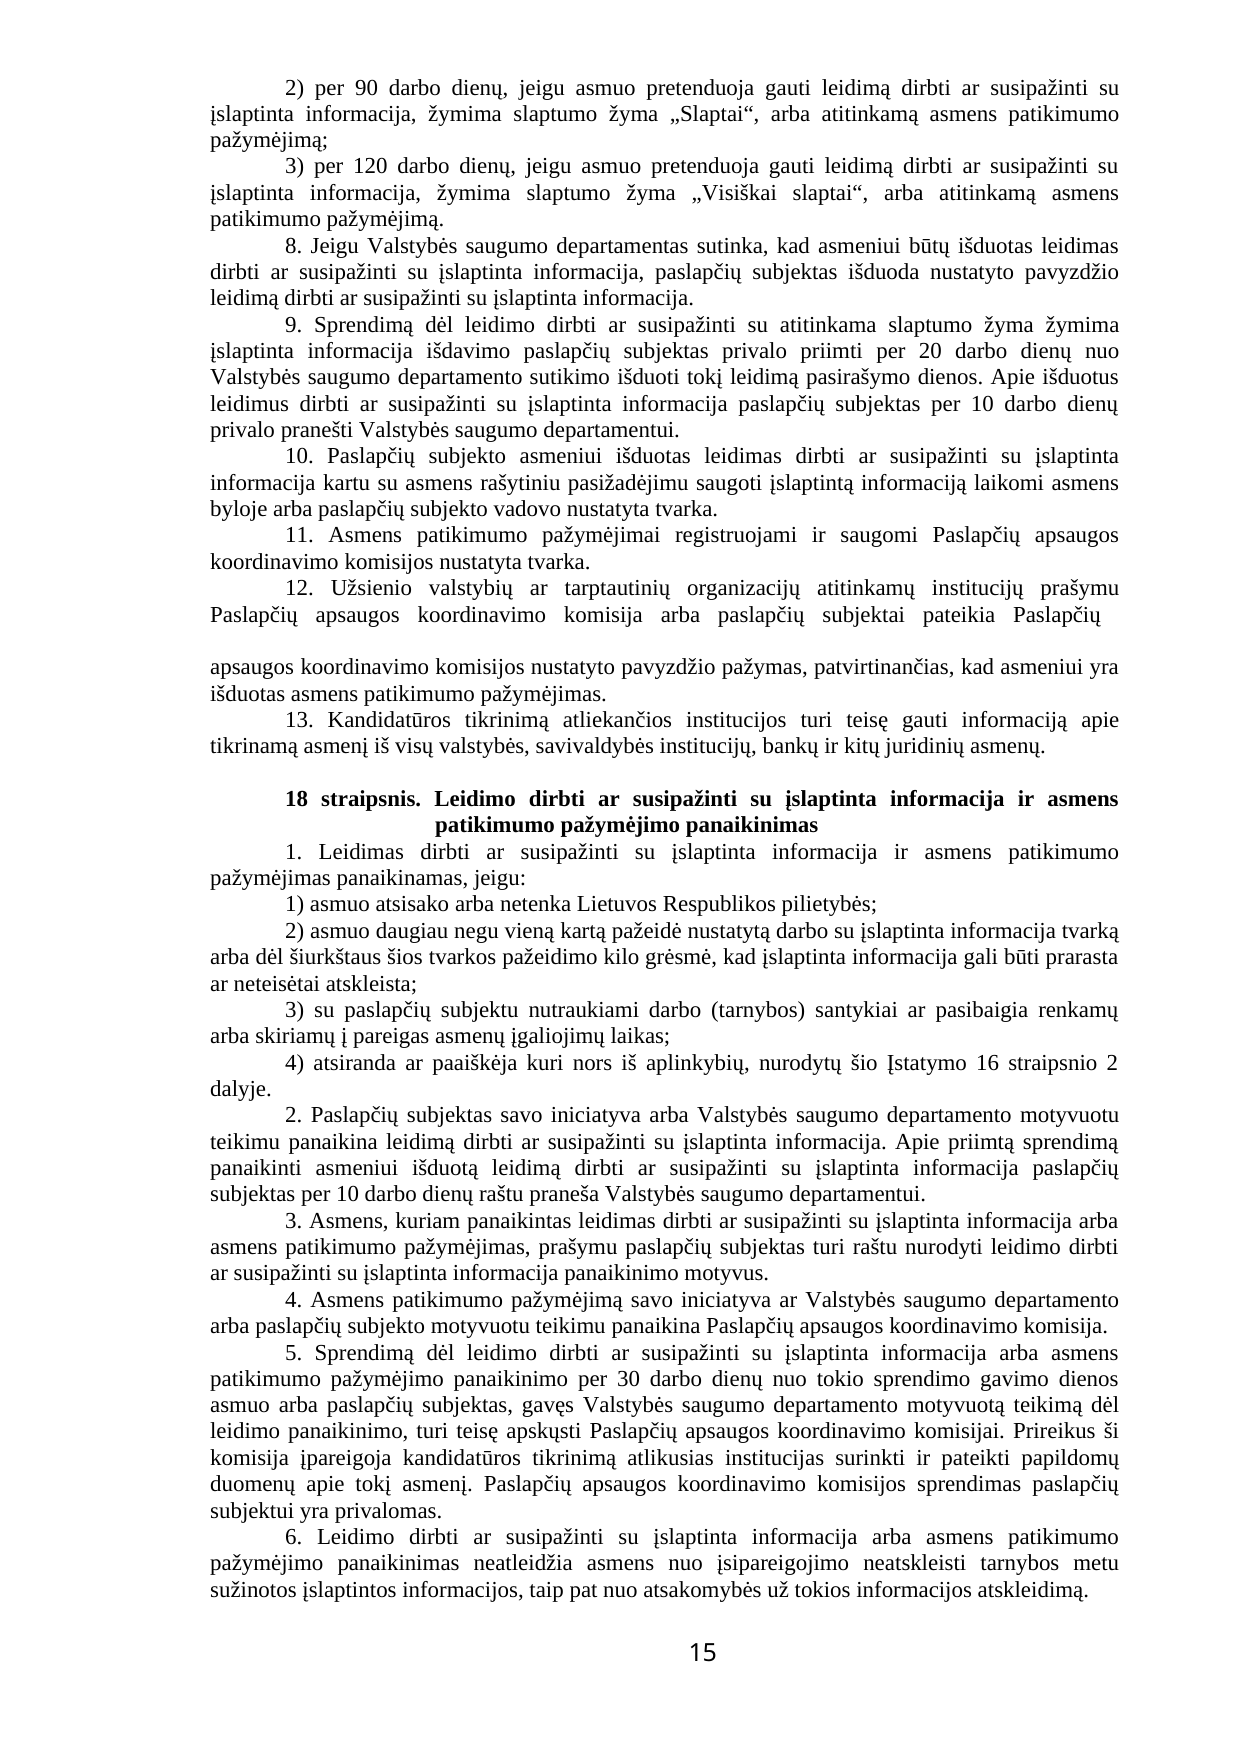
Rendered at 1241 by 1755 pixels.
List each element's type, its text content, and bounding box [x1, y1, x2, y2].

text 3. Asmens, kuriam panaikintas leidimas dirbti ar susipažinti su įslaptinta informacija arba asmens patikimumo pažymėjimas, prašymu paslapčių subjektas turi raštu nurodyti leidimo dirbti ar susipažinti su įslaptinta informacija panaikinimo motyvus. [210, 1207, 1120, 1286]
text 2. Paslapčių subjektas savo iniciatyva arba Valstybės saugumo departamento motyvuotu teikimu panaikina leidimą dirbti ar susipažinti su įslaptinta informacija. Apie priimtą sprendimą panaikinti asmeniui išduotą leidimą dirbti ar susipažinti su įslaptinta informacija paslapčių subjektas per 10 darbo dienų raštu praneša Valstybės saugumo departamentui. [210, 1101, 1120, 1207]
text 3) su paslapčių subjektu nutraukiami darbo (tarnybos) santykiai ar pasibaigia renkamų arba skiriamų į pareigas asmenų įgaliojimų laikas; [210, 996, 1120, 1049]
text 9. Sprendimą dėl leidimo dirbti ar susipažinti su atitinkama slaptumo žyma žymima įslaptinta informacija išdavimo paslapčių subjektas privalo priimti per 20 darbo dienų nuo Valstybės saugumo departamento sutikimo išduoti tokį leidimą pasirašymo dienos. Apie išduotus leidimus dirbti ar susipažinti su įslaptinta informacija paslapčių subjektas per 10 darbo dienų privalo pranešti Valstybės saugumo departamentui. [210, 311, 1120, 442]
text 12. Užsienio valstybių ar tarptautinių organizacijų atitinkamų institucijų prašymu Paslapčių apsaugos koordinavimo komisija arba paslapčių subjektai pateikia Paslapčių [210, 574, 1120, 653]
text 4. Asmens patikimumo pažymėjimą savo iniciatyva ar Valstybės saugumo departamento arba paslapčių subjekto motyvuotu teikimu panaikina Paslapčių apsaugos koordinavimo komisija. [210, 1286, 1120, 1338]
text 13. Kandidatūros tikrinimą atliekančios institucijos turi teisę gauti informaciją apie tikrinamą asmenį iš visų valstybės, savivaldybės institucijų, bankų ir kitų juridinių asmenų. [210, 706, 1120, 759]
text 3) per 120 darbo dienų, jeigu asmuo pretenduoja gauti leidimą dirbti ar susipažinti su įslaptinta informacija, žymima slaptumo žyma „Visiškai slaptai“, arba atitinkamą asmens patikimumo pažymėjimą. [210, 153, 1120, 232]
text 5. Sprendimą dėl leidimo dirbti ar susipažinti su įslaptinta informacija arba asmens patikimumo pažymėjimo panaikinimo per 30 darbo dienų nuo tokio sprendimo gavimo dienos asmuo arba paslapčių subjektas, gavęs Valstybės saugumo departamento motyvuotą teikimą dėl leidimo panaikinimo, turi teisę apskųsti Paslapčių apsaugos koordinavimo komisijai. Prireikus ši komisija įpareigoja kandidatūros tikrinimą atlikusias institucijas surinkti ir pateikti papildomų duomenų apie tokį asmenį. Paslapčių apsaugos koordinavimo komisijos sprendimas paslapčių subjektui yra privalomas. [210, 1338, 1120, 1523]
text 4) atsiranda ar paaiškėja kuri nors iš aplinkybių, nurodytų šio Įstatymo 16 straipsnio 2 dalyje. [210, 1049, 1120, 1101]
text apsaugos koordinavimo komisijos nustatyto pavyzdžio pažymas, patvirtinančias, kad asmeniui yra išduotas asmens patikimumo pažymėjimas. [210, 653, 1120, 706]
text 2) asmuo daugiau negu vieną kartą pažeidė nustatytą darbo su įslaptinta informacija tvarką arba dėl šiurkštaus šios tvarkos pažeidimo kilo grėsmė, kad įslaptinta informacija gali būti prarasta ar neteisėtai atskleista; [210, 917, 1120, 996]
text 1. Leidimas dirbti ar susipažinti su įslaptinta informacija ir asmens patikimumo pažymėjimas panaikinamas, jeigu: [210, 838, 1120, 891]
text 11. Asmens patikimumo pažymėjimai registruojami ir saugomi Paslapčių apsaugos koordinavimo komisijos nustatyta tvarka. [210, 522, 1120, 574]
text 1) asmuo atsisako arba netenka Lietuvos Respublikos pilietybės; [210, 891, 1120, 917]
text 2) per 90 darbo dienų, jeigu asmuo pretenduoja gauti leidimą dirbti ar susipažinti su įslaptinta informacija, žymima slaptumo žyma „Slaptai“, arba atitinkamą asmens patikimumo pažymėjimą; [210, 73, 1120, 153]
text 6. Leidimo dirbti ar susipažinti su įslaptinta informacija arba asmens patikimumo pažymėjimo panaikinimas neatleidžia asmens nuo įsipareigojimo neatskleisti tarnybos metu sužinotos įslaptintos informacijos, taip pat nuo atsakomybės už tokios informacijos atskleidimą. [210, 1523, 1120, 1602]
text 8. Jeigu Valstybės saugumo departamentas sutinka, kad asmeniui būtų išduotas leidimas dirbti ar susipažinti su įslaptinta informacija, paslapčių subjektas išduoda nustatyto pavyzdžio leidimą dirbti ar susipažinti su įslaptinta informacija. [210, 232, 1120, 311]
text 10. Paslapčių subjekto asmeniui išduotas leidimas dirbti ar susipažinti su įslaptinta informacija kartu su asmens rašytiniu pasižadėjimu saugoti įslaptintą informaciją laikomi asmens byloje arba paslapčių subjekto vadovo nustatyta tvarka. [210, 442, 1120, 522]
text 18 straipsnis. Leidimo dirbti ar susipažinti su įslaptinta informacija ir asmens patikimumo pažymėjimo panaikinimas [285, 785, 1120, 838]
